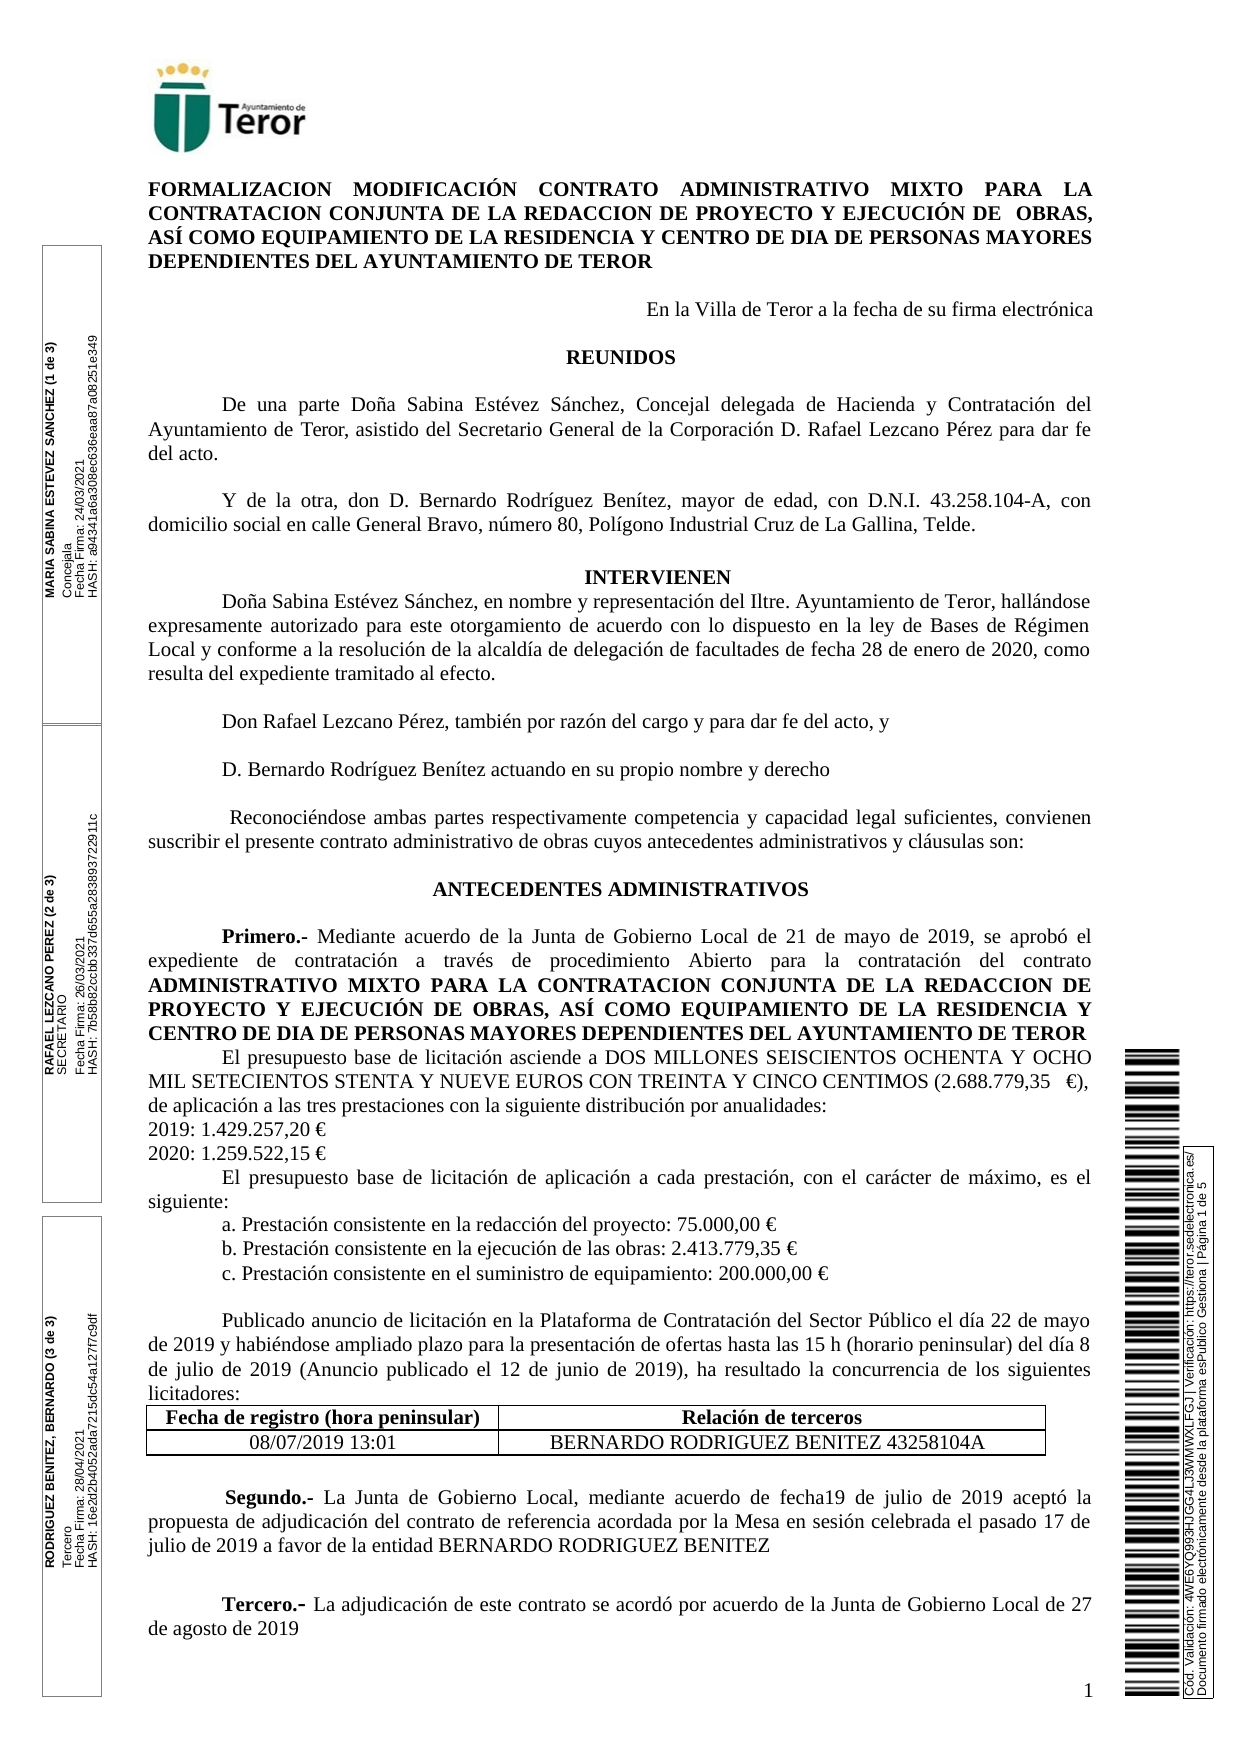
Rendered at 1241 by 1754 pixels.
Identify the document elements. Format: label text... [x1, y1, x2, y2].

picture [147, 59, 317, 161]
table_header Fecha de registro (hora peninsular) [147, 1406, 498, 1429]
text El presupuesto base de licitación asciende a DOS MILLONES SEISCIENTOS OCHENTA Y OCHO MIL SETECIENTOS STENTA Y NUEVE EUROS CON TREINTA Y CINCO CENTIMOS (2.688.779,35 €), [148, 1045, 1093, 1093]
picture [1125, 1049, 1184, 1696]
text Reconociéndose ambas partes respectivamente competencia y capacidad legal suficientes, convienen suscribir el presente contrato administrativo de obras cuyos antecedentes administrativos y cláusulas son: [148, 805, 1092, 853]
list Prestación consistente en el suministro de equipamiento: 200.000,00 € [222, 1261, 1125, 1284]
text Concejala [61, 373, 73, 723]
table_cell 08/07/2019 13:01 [147, 1431, 498, 1454]
list Prestación consistente en la ejecución de las obras: 2.413.779,35 € [222, 1237, 1125, 1261]
text Publicado anuncio de licitación en la Plataforma de Contratación del Sector Público el día 22 de mayo de 2019 y habiéndose ampliado plazo para la presentación de ofertas hasta las 15 h (horario peninsular) del día 8 de julio de 2019 (Anuncio publicado el 12 de junio de 2019), ha resultado la concurrencia de los siguientes licitadores: [148, 1308, 1093, 1404]
subtitle INTERVIENEN [430, 565, 885, 589]
table_header Relación de terceros [499, 1406, 1045, 1429]
text MARIA SABINA ESTEVEZ SANCHEZ (1 de 3) [43, 373, 56, 723]
list Tercero [61, 1344, 73, 1696]
list Prestación consistente en la redacción del proyecto: 75.000,00 € [222, 1213, 1125, 1237]
subtitle ANTECEDENTES ADMINISTRATIVOS [430, 877, 812, 901]
subtitle REUNIDOS [430, 344, 812, 369]
text HASH: a94341a6a308ec636eaa87a08251e349 [86, 373, 99, 723]
list Bernardo Rodríguez Benítez actuando en su propio nombre y derecho [222, 757, 1240, 781]
text Fecha Firma: 26/03/2021 [74, 850, 86, 1202]
table_cell BERNARDO RODRIGUEZ BENITEZ 43258104A [499, 1431, 1045, 1454]
text HASH: 7b58b82ccbb337d655a283893722911c [86, 850, 99, 1202]
text Tercero.- La adjudicación de este contrato se acordó por acuerdo de la Junta de Gobierno Local de 27 de agosto de 2019 [148, 1588, 1093, 1640]
list HASH: 16e2d2b4052ada7215dc54a127f7c9df [86, 1344, 99, 1696]
text 1 [48, 1678, 1093, 1702]
list Fecha Firma: 28/04/2021 [73, 1344, 86, 1696]
text Primero.- Mediante acuerdo de la Junta de Gobierno Local de 21 de mayo de 2019, se aprobó el expediente de contratación a través de procedimiento Abierto para la contratación del contrato ADMINISTRATIVO MIXTO PARA LA CONTRATACION CONJUNTA DE LA REDACCION DE PROYECTO Y EJECUCIÓN DE OBRAS, ASÍ COMO EQUIPAMIENTO DE LA RESIDENCIA Y CENTRO DE DIA DE PERSONAS MAYORES DEPENDIENTES DEL AYUNTAMIENTO DE TEROR [148, 924, 1093, 1045]
list RODRIGUEZ BENITEZ, BERNARDO (3 de 3) [43, 1344, 56, 1696]
text Segundo.- La Junta de Gobierno Local, mediante acuerdo de fecha19 de julio de 2019 aceptó la propuesta de adjudicación del contrato de referencia acordada por la Mesa en sesión celebrada el pasado 17 de julio de 2019 a favor de la entidad BERNARDO RODRIGUEZ BENITEZ [148, 1485, 1093, 1557]
text [48, 297, 101, 321]
text [1184, 1141, 1240, 1165]
text Cód. Validación: 4WE6YQ993HJGG4LJ3WMWXLFGJ | Verificación: https://teror.sedelectronica.es/ Documento firmado electrónicamente desde la plataforma esPublico Gestiona | Página 1 de 5 [1184, 1148, 1208, 1696]
text Don Rafael Lezcano Pérez, también por razón del cargo y para dar fe del acto, y [222, 709, 1240, 733]
text 2020: 1.259.522,15 € [148, 1141, 1125, 1165]
text RAFAEL LEZCANO PEREZ (2 de 3) SECRETARIO [43, 850, 68, 1114]
text El presupuesto base de licitación de aplicación a cada prestación, con el carácter de máximo, es el siguiente: [148, 1165, 1092, 1213]
text de aplicación a las tres prestaciones con la siguiente distribución por anualidades: 2019: 1.429.257,20 € [148, 1093, 874, 1141]
subtitle FORMALIZACION MODIFICACIÓN CONTRATO ADMINISTRATIVO MIXTO PARA LA CONTRATACION CONJUNTA DE LA REDACCION DE PROYECTO Y EJECUCIÓN DE OBRAS, ASÍ COMO EQUIPAMIENTO DE LA RESIDENCIA Y CENTRO DE DIA DE PERSONAS MAYORES DEPENDIENTES DEL AYUNTAMIENTO DE TEROR [148, 177, 1093, 273]
text Fecha Firma: 24/03/2021 [73, 373, 86, 723]
text En la Villa de Teror a la fecha de su firma electrónica [102, 297, 1093, 321]
text De una parte Doña Sabina Estévez Sánchez, Concejal delegada de Hacienda y Contratación del Ayuntamiento de Teror, asistido del Secretario General de la Corporación D. Rafael Lezcano Pérez para dar fe del acto. [148, 392, 1092, 464]
text Doña Sabina Estévez Sánchez, en nombre y representación del Iltre. Ayuntamiento de Teror, hallándose expresamente autorizado para este otorgamiento de acuerdo con lo dispuesto en la ley de Bases de Régimen Local y conforme a la resolución de la alcaldía de delegación de facultades de fecha 28 de enero de 2020, como resulta del expediente tramitado al efecto. [148, 589, 1092, 685]
text Y de la otra, don D. Bernardo Rodríguez Benítez, mayor de edad, con D.N.I. 43.258.104-A, con domicilio social en calle General Bravo, número 80, Polígono Industrial Cruz de La Gallina, Telde. [148, 488, 1093, 536]
